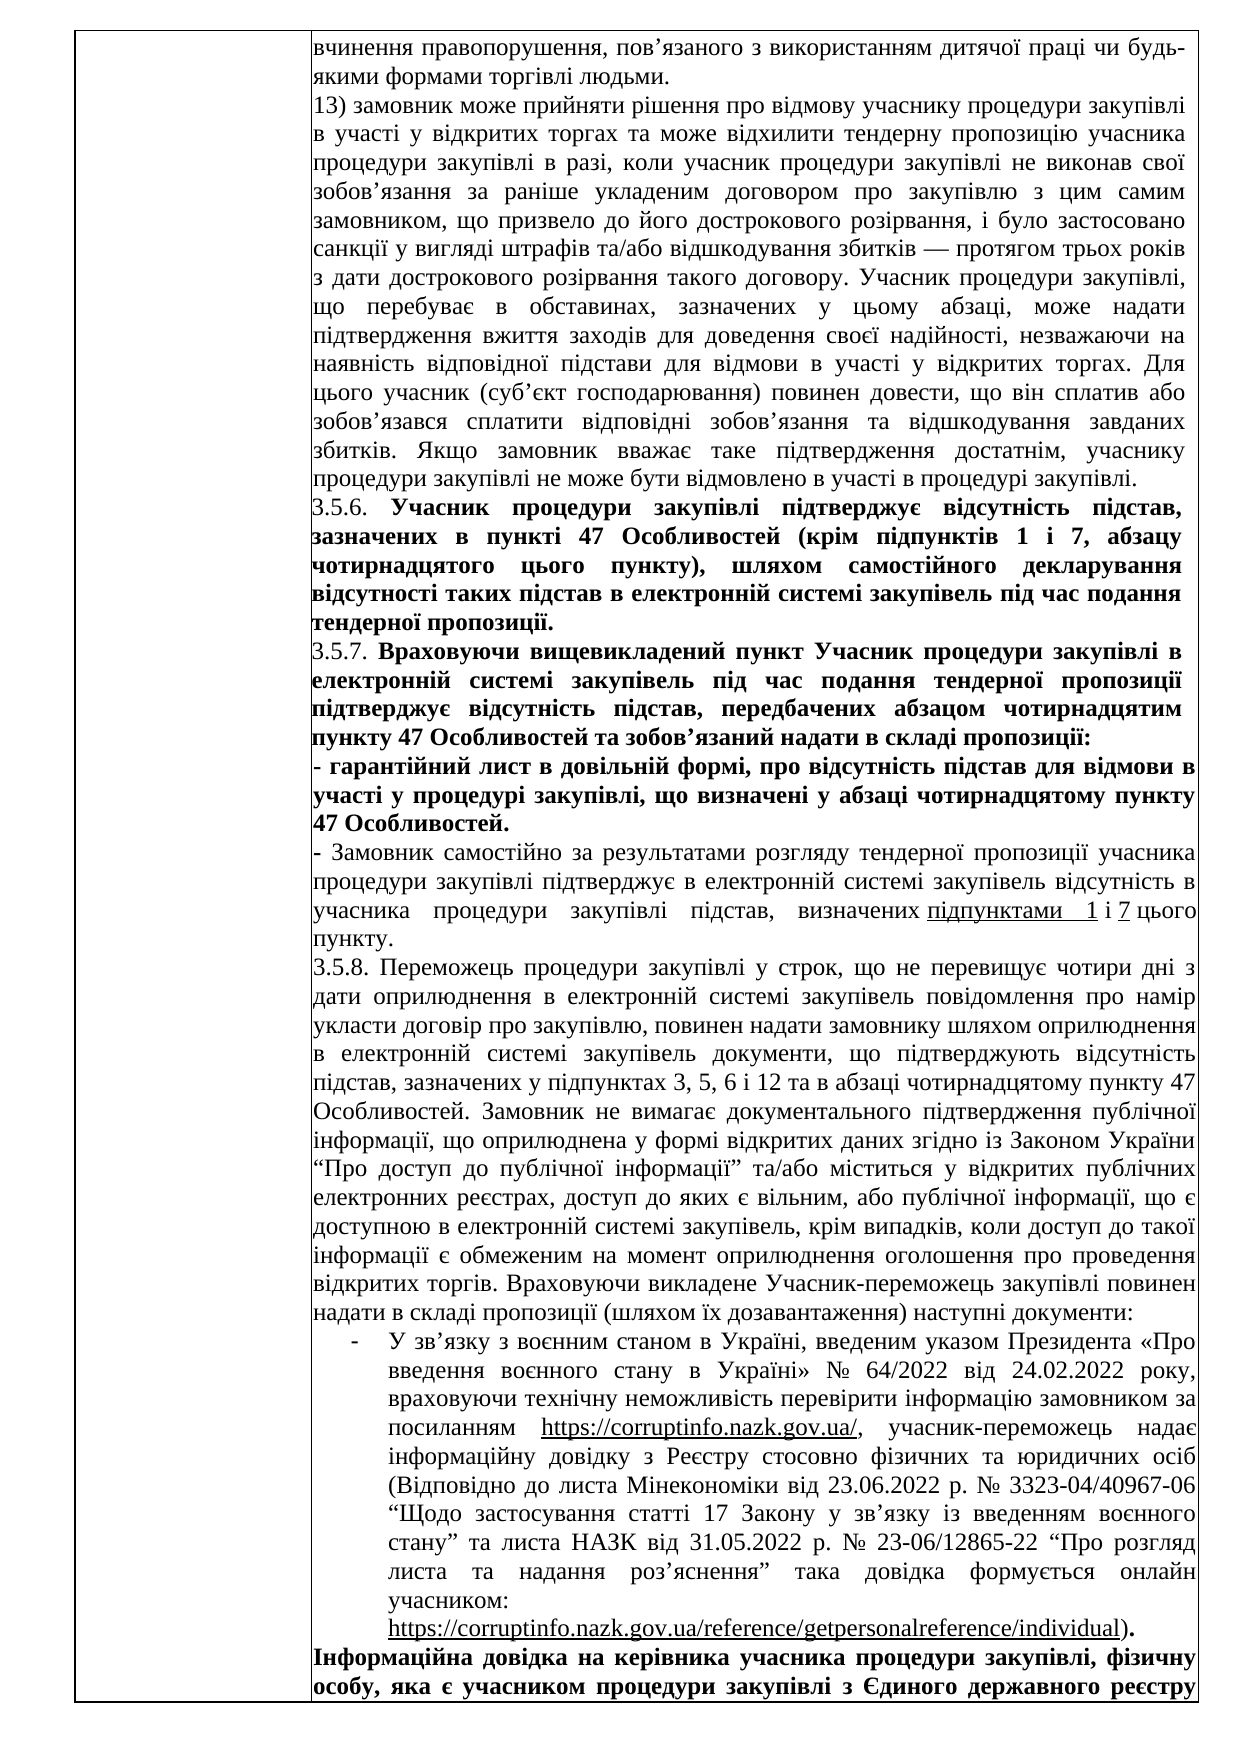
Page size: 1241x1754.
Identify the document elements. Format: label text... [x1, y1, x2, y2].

table_cell вчинення правопорушення, пов’язаного з використанням дитячої праці чи будь-якими формами торгівлі людьми. 13) замовник може прийняти рішення про відмову учаснику процедури закупівлі в участі у відкритих торгах та може відхилити тендерну пропозицію учасника процедури закупівлі в разі, коли учасник процедури закупівлі не виконав свої зобов’язання за раніше укладеним договором про закупівлю з цим самим замовником, що призвело до його дострокового розірвання, і було застосовано санкції у вигляді штрафів та/або відшкодування збитків — протягом трьох років з дати дострокового розірвання такого договору. Учасник процедури закупівлі, що перебуває в обставинах, зазначених у цьому абзаці, може надати підтвердження вжиття заходів для доведення своєї надійності, незважаючи на наявність відповідної підстави для відмови в участі у відкритих торгах. Для цього учасник (суб’єкт господарювання) повинен довести, що він сплатив або зобов’язався сплатити відповідні зобов’язання та відшкодування завданих збитків. Якщо замовник вважає таке підтвердження достатнім, учаснику процедури закупівлі не може бути відмовлено в участі в процедурі закупівлі. 3.5.6. Учасник процедури закупівлі підтверджує відсутність підстав, зазначених в пункті 47 Особливостей (крім підпунктів 1 і 7, абзацу чотирнадцятого цього пункту), шляхом самостійного декларування відсутності таких підстав в електронній системі закупівель під час подання тендерної пропозиції. 3.5.7. Враховуючи вищевикладений пункт Учасник процедури закупівлі в електронній системі закупівель під час подання тендерної пропозиції підтверджує відсутність підстав, передбачених абзацом чотирнадцятим пункту 47 Особливостей та зобов’язаний надати в складі пропозиції: - гарантійний лист в довільній формі, про відсутність підстав для відмови в участі у процедурі закупівлі, що визначені у абзаці чотирнадцятому пункту 47 Особливостей. - Замовник самостійно за результатами розгляду тендерної пропозиції учасника процедури закупівлі підтверджує в електронній системі закупівель відсутність в учасника процедури закупівлі підстав, визначених підпунктами 1 і 7 цього пункту. 3.5.8. Переможець процедури закупівлі у строк, що не перевищує чотири дні з дати оприлюднення в електронній системі закупівель повідомлення про намір укласти договір про закупівлю, повинен надати замовнику шляхом оприлюднення в електронній системі закупівель документи, що підтверджують відсутність підстав, зазначених у підпунктах 3, 5, 6 і 12 та в абзаці чотирнадцятому пункту 47 Особливостей. Замовник не вимагає документального підтвердження публічної інформації, що оприлюднена у формі відкритих даних згідно із Законом України “Про доступ до публічної інформації” та/або міститься у відкритих публічних електронних реєстрах, доступ до яких є вільним, або публічної інформації, що є доступною в електронній системі закупівель, крім випадків, коли доступ до такої інформації є обмеженим на момент оприлюднення оголошення про проведення відкритих торгів. Враховуючи викладене Учасник-переможець закупівлі повинен надати в складі пропозиції (шляхом їх дозавантаження) наступні документи: У зв’язку з воєнним станом в Україні, введеним указом Президента «Про введення воєнного стану в Україні» № 64/2022 від 24.02.2022 року, враховуючи технічну неможливість перевірити інформацію замовником за посиланням https://corruptinfo.nazk.gov.ua/, учасник-переможець надає інформаційну довідку з Реєстру стосовно фізичних та юридичних осіб (Відповідно до листа Мінекономіки від 23.06.2022 р. № 3323-04/40967-06 “Щодо застосування статті 17 Закону у зв’язку із введенням воєнного стану” та листа НАЗК від 31.05.2022 р. № 23-06/12865-22 “Про розгляд листа та надання роз’яснення” така довідка формується онлайн учасником: https://corruptinfo.nazk.gov.ua/reference/getpersonalreference/individual). Інформаційна довідка на керівника учасника процедури закупівлі, фізичну особу, яка є учасником процедури закупівлі з Єдиного державного реєстру [312, 31, 1198, 1701]
table_cell [76, 31, 311, 1701]
